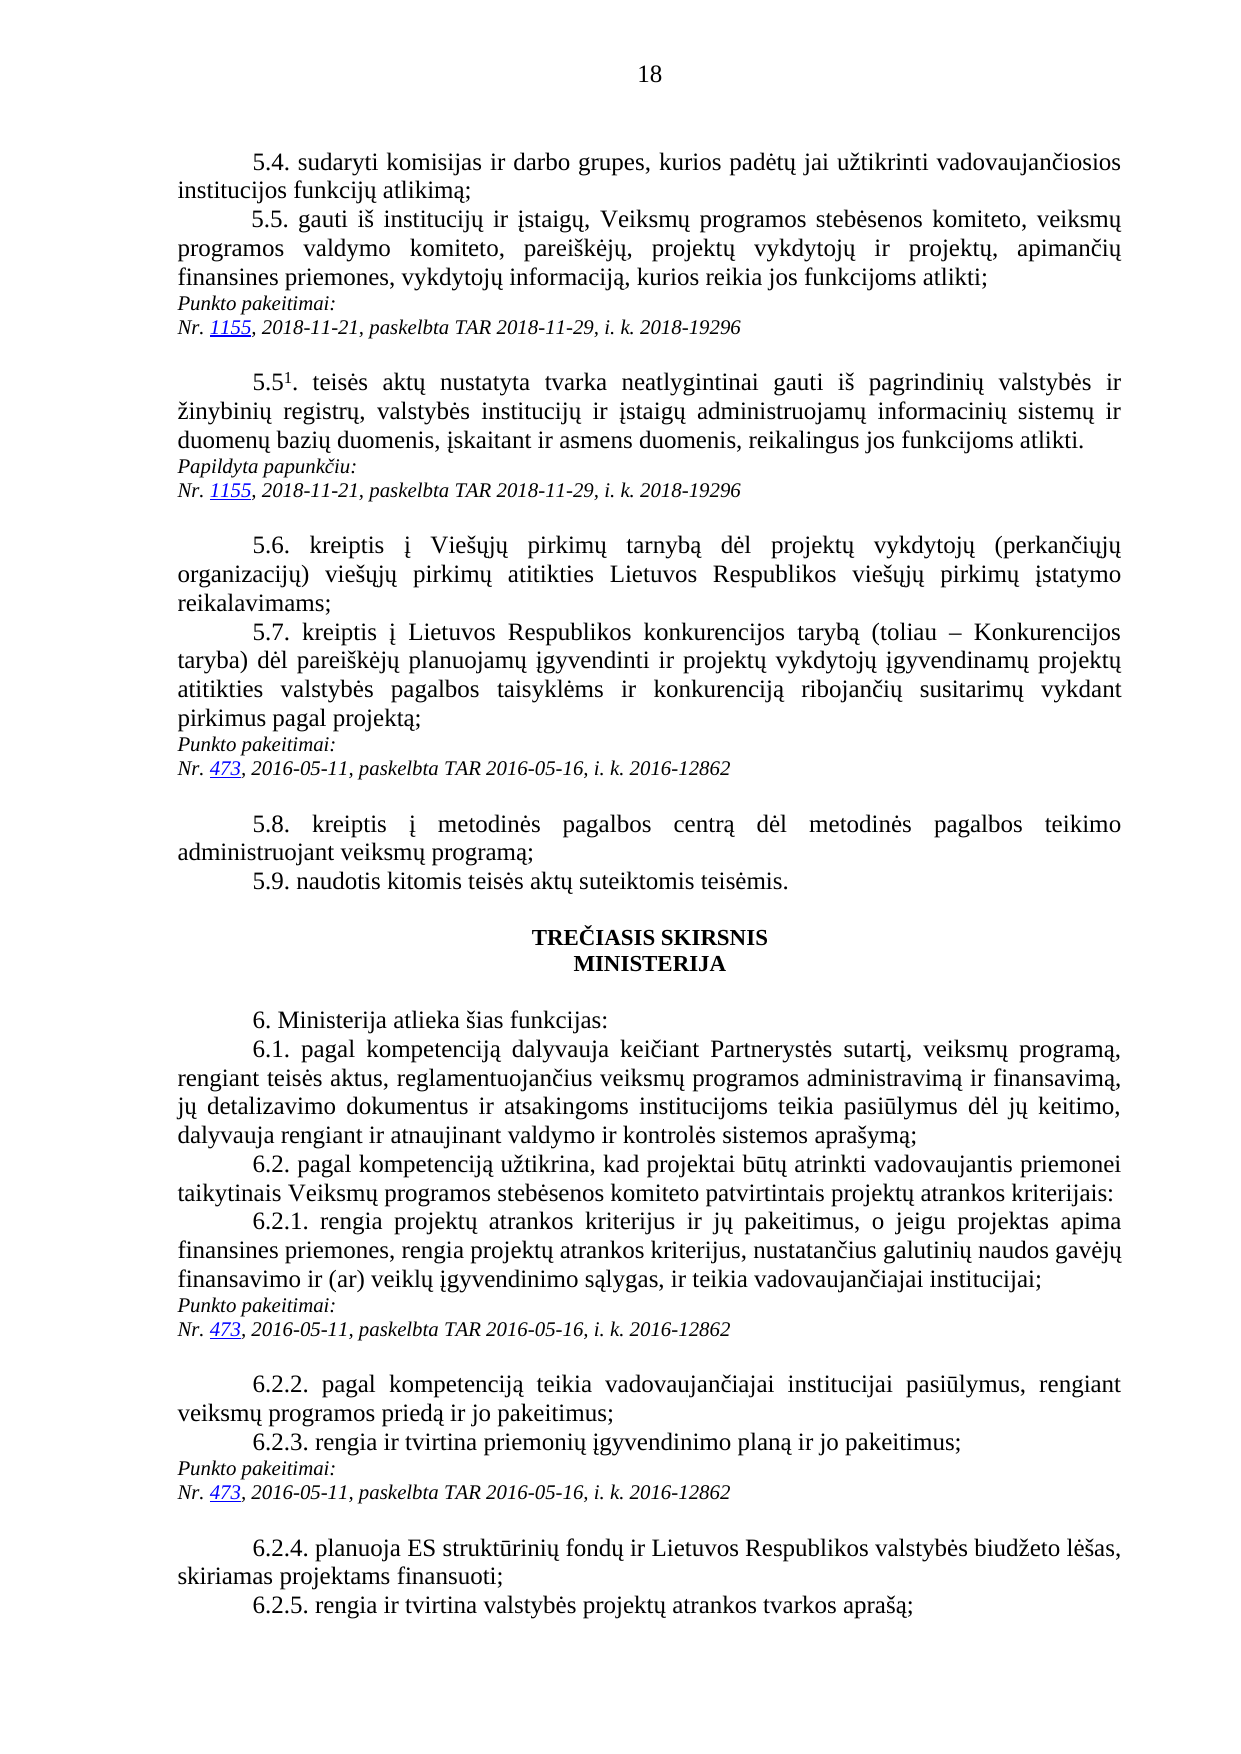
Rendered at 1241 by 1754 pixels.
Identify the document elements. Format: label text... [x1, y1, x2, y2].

text 6.2.3. rengia ir tvirtina priemonių įgyvendinimo planą ir jo pakeitimus; [177, 1427, 1122, 1456]
text Nr. 1155, 2018-11-21, paskelbta TAR 2018-11-29, i. k. 2018-19296 [177, 478, 1122, 502]
text Punkto pakeitimai: [177, 732, 1122, 756]
text MINISTERIJA [177, 950, 1122, 976]
text Punkto pakeitimai: [177, 291, 1122, 315]
text TREČIASIS SKIRSNIS [177, 924, 1122, 950]
text 5.9. naudotis kitomis teisės aktų suteiktomis teisėmis. [177, 866, 1122, 895]
text Nr. 473, 2016-05-11, paskelbta TAR 2016-05-16, i. k. 2016-12862 [177, 756, 1122, 780]
text 5.51. teisės aktų nustatyta tvarka neatlygintinai gauti iš pagrindinių valstybės ir žinybinių registrų, valstybės institucijų ir įstaigų administruojamų informacinių sistemų ir duomenų bazių duomenis, įskaitant ir asmens duomenis, reikalingus jos funkcijoms atlikti. [177, 367, 1122, 454]
text Papildyta papunkčiu: [177, 454, 1122, 478]
text 6.2.1. rengia projektų atrankos kriterijus ir jų pakeitimus, o jeigu projektas apima finansines priemones, rengia projektų atrankos kriterijus, nustatančius galutinių naudos gavėjų finansavimo ir (ar) veiklų įgyvendinimo sąlygas, ir teikia vadovaujančiajai institucijai; [177, 1206, 1122, 1293]
text 6.1. pagal kompetenciją dalyvauja keičiant Partnerystės sutartį, veiksmų programą, rengiant teisės aktus, reglamentuojančius veiksmų programos administravimą ir finansavimą, jų detalizavimo dokumentus ir atsakingoms institucijoms teikia pasiūlymus dėl jų keitimo, dalyvauja rengiant ir atnaujinant valdymo ir kontrolės sistemos aprašymą; [177, 1034, 1122, 1149]
text 6.2.5. rengia ir tvirtina valstybės projektų atrankos tvarkos aprašą; [177, 1590, 1122, 1619]
text 5.6. kreiptis į Viešųjų pirkimų tarnybą dėl projektų vykdytojų (perkančiųjų organizacijų) viešųjų pirkimų atitikties Lietuvos Respublikos viešųjų pirkimų įstatymo reikalavimams; [177, 531, 1122, 617]
text 6.2.4. planuoja ES struktūrinių fondų ir Lietuvos Respublikos valstybės biudžeto lėšas, skiriamas projektams finansuoti; [177, 1533, 1122, 1590]
text Nr. 473, 2016-05-11, paskelbta TAR 2016-05-16, i. k. 2016-12862 [177, 1480, 1122, 1504]
text 5.8. kreiptis į metodinės pagalbos centrą dėl metodinės pagalbos teikimo administruojant veiksmų programą; [177, 809, 1122, 866]
text Nr. 473, 2016-05-11, paskelbta TAR 2016-05-16, i. k. 2016-12862 [177, 1317, 1122, 1341]
text 5.7. kreiptis į Lietuvos Respublikos konkurencijos tarybą (toliau – Konkurencijos taryba) dėl pareiškėjų planuojamų įgyvendinti ir projektų vykdytojų įgyvendinamų projektų atitikties valstybės pagalbos taisyklėms ir konkurenciją ribojančių susitarimų vykdant pirkimus pagal projektą; [177, 617, 1122, 732]
text Punkto pakeitimai: [177, 1293, 1122, 1317]
text 6.2.2. pagal kompetenciją teikia vadovaujančiajai institucijai pasiūlymus, rengiant veiksmų programos priedą ir jo pakeitimus; [177, 1369, 1122, 1427]
text Punkto pakeitimai: [177, 1456, 1122, 1480]
text 5.5. gauti iš institucijų ir įstaigų, Veiksmų programos stebėsenos komiteto, veiksmų programos valdymo komiteto, pareiškėjų, projektų vykdytojų ir projektų, apimančių finansines priemones, vykdytojų informaciją, kurios reikia jos funkcijoms atlikti; [177, 204, 1122, 291]
text 6.2. pagal kompetenciją užtikrina, kad projektai būtų atrinkti vadovaujantis priemonei taikytinais Veiksmų programos stebėsenos komiteto patvirtintais projektų atrankos kriterijais: [177, 1149, 1122, 1206]
text 5.4. sudaryti komisijas ir darbo grupes, kurios padėtų jai užtikrinti vadovaujančiosios institucijos funkcijų atlikimą; [177, 147, 1122, 204]
text Nr. 1155, 2018-11-21, paskelbta TAR 2018-11-29, i. k. 2018-19296 [177, 315, 1122, 339]
text 6. Ministerija atlieka šias funkcijas: [177, 1005, 1122, 1034]
